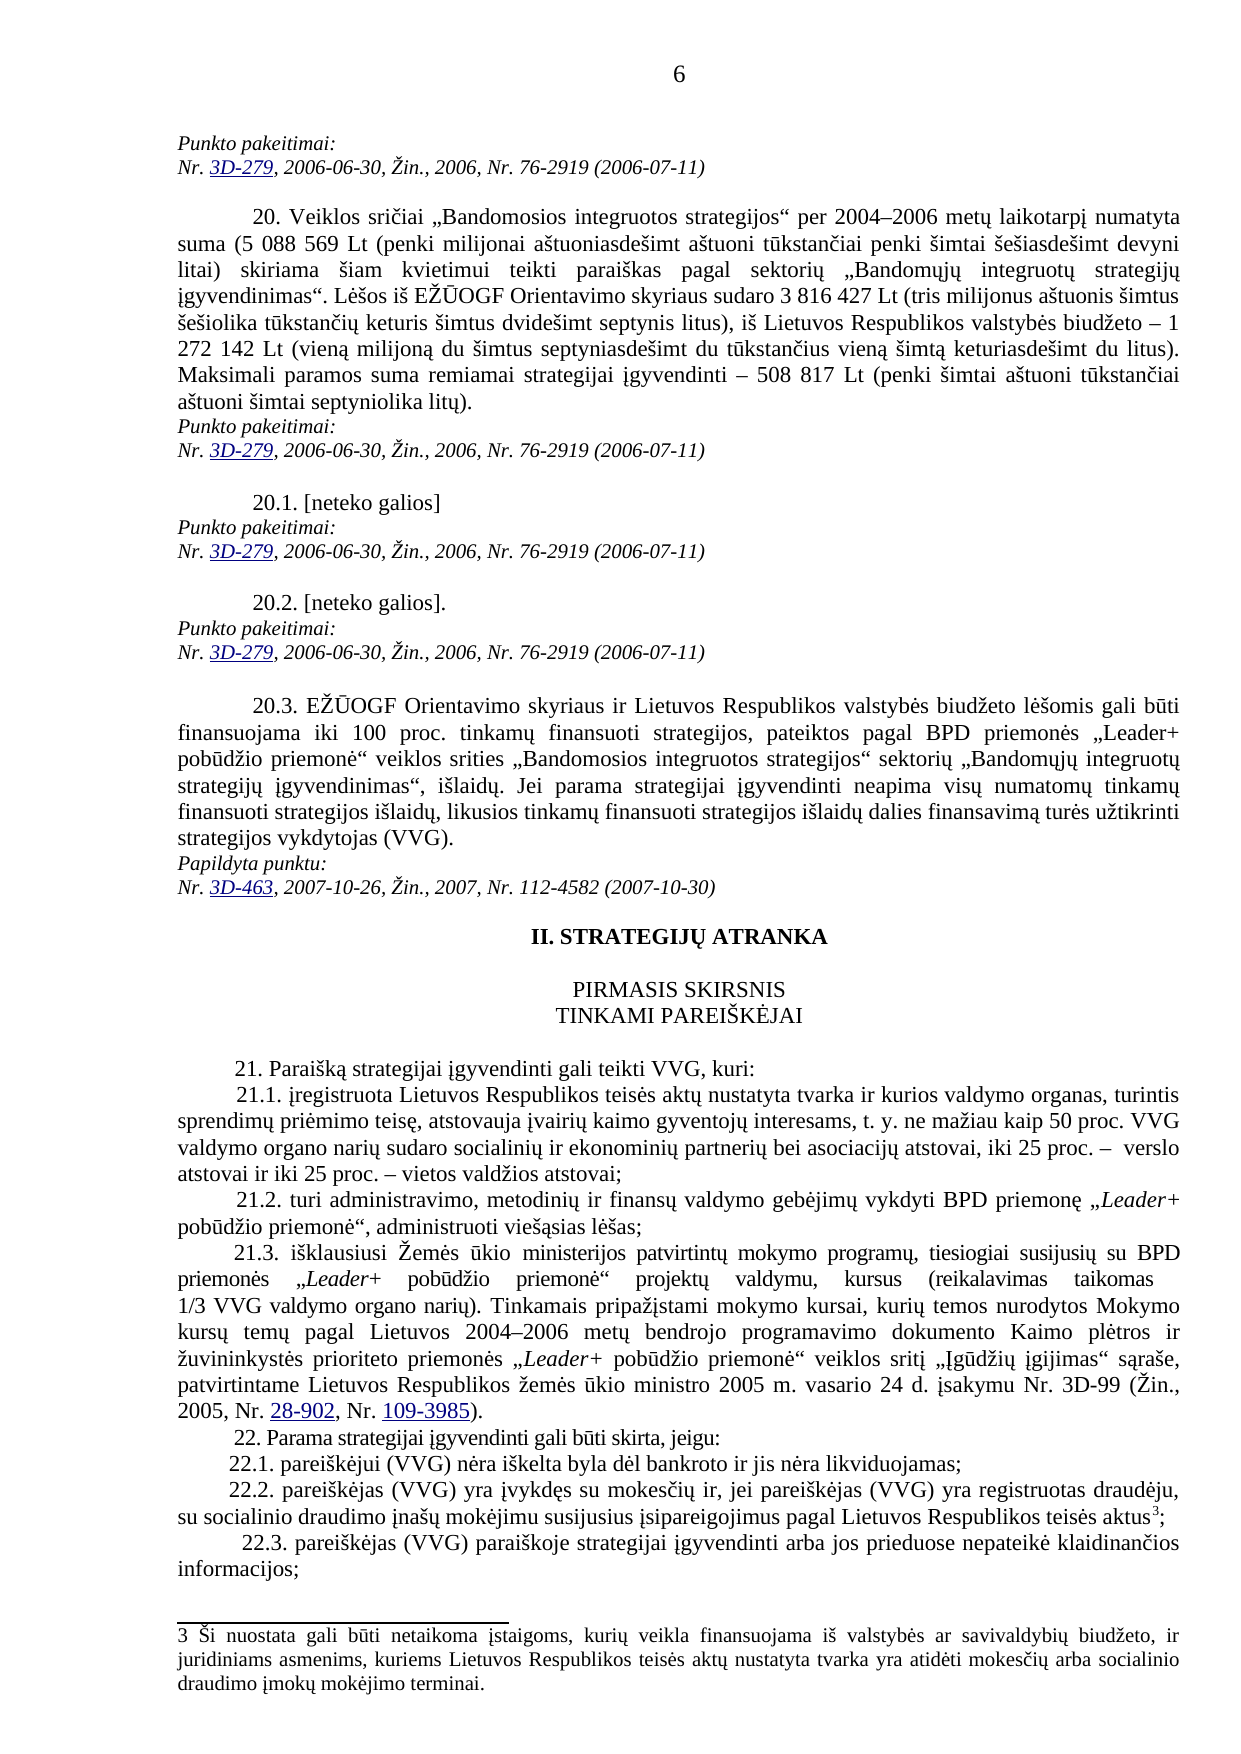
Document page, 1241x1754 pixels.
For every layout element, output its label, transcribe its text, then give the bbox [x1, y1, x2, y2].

text Punkto pakeitimai: [177, 515, 1181, 539]
text 22.3. pareiškėjas (VVG) paraiškoje strategijai įgyvendinti arba jos prieduose nepateikė klaidinančios informacijos; [177, 1529, 1181, 1582]
text II. STRATEGIJŲ ATRANKA [177, 923, 1181, 949]
text Nr. 3D-279, 2006-06-30, Žin., 2006, Nr. 76-2919 (2006-07-11) [177, 640, 1181, 664]
text TINKAMI PAREIŠKĖJAI [177, 1002, 1181, 1028]
text 20. Veiklos sričiai „Bandomosios integruotos strategijos“ per 2004–2006 metų laikotarpį numatyta suma (5 088 569 Lt (penki milijonai aštuoniasdešimt aštuoni tūkstančiai penki šimtai šešiasdešimt devyni litai) skiriama šiam kvietimui teikti paraiškas pagal sektorių „Bandomųjų integruotų strategijų įgyvendinimas“. Lėšos iš EŽŪOGF Orientavimo skyriaus sudaro 3 816 427 Lt (tris milijonus aštuonis šimtus šešiolika tūkstančių keturis šimtus dvidešimt septynis litus), iš Lietuvos Respublikos valstybės biudžeto – 1 272 142 Lt (vieną milijoną du šimtus septyniasdešimt du tūkstančius vieną šimtą keturiasdešimt du litus). Maksimali paramos suma remiamai strategijai įgyvendinti – 508 817 Lt (penki šimtai aštuoni tūkstančiai aštuoni šimtai septyniolika litų). [177, 203, 1181, 414]
text Nr. 3D-279, 2006-06-30, Žin., 2006, Nr. 76-2919 (2006-07-11) [177, 539, 1181, 563]
text Nr. 3D-279, 2006-06-30, Žin., 2006, Nr. 76-2919 (2006-07-11) [177, 438, 1181, 462]
text Nr. 3D-463, 2007-10-26, Žin., 2007, Nr. 112-4582 (2007-10-30) [177, 875, 1181, 899]
text Nr. 3D-279, 2006-06-30, Žin., 2006, Nr. 76-2919 (2006-07-11) [177, 155, 1181, 179]
text 20.2. [neteko galios]. [177, 589, 1181, 616]
text Punkto pakeitimai: [177, 616, 1181, 640]
text PIRMASIS SKIRSNIS [177, 976, 1181, 1002]
text 22.1. pareiškėjui (VVG) nėra iškelta byla dėl bankroto ir jis nėra likviduojamas; [177, 1450, 1181, 1476]
text 21.2. turi administravimo, metodinių ir finansų valdymo gebėjimų vykdyti BPD priemonę „Leader+ pobūdžio priemonė“, administruoti viešąsias lėšas; [177, 1186, 1181, 1239]
text Ši nuostata gali būti netaikoma įstaigoms, kurių veikla finansuojama iš valstybės ar savivaldybių biudžeto, ir juridiniams asmenims, kuriems Lietuvos Respublikos teisės aktų nustatyta tvarka yra atidėti mokesčių arba socialinio draudimo įmokų mokėjimo terminai. [177, 1623, 1181, 1695]
text Papildyta punktu: [177, 851, 1181, 875]
text 21. Paraišką strategijai įgyvendinti gali teikti VVG, kuri: [177, 1055, 1181, 1081]
text 21.1. įregistruota Lietuvos Respublikos teisės aktų nustatyta tvarka ir kurios valdymo organas, turintis sprendimų priėmimo teisę, atstovauja įvairių kaimo gyventojų interesams, t. y. ne mažiau kaip 50 proc. VVG valdymo organo narių sudaro socialinių ir ekonominių partnerių bei asociacijų atstovai, iki 25 proc. – verslo atstovai ir iki 25 proc. – vietos valdžios atstovai; [177, 1081, 1181, 1186]
text 20.1. [neteko galios] [177, 488, 1181, 515]
text 20.3. EŽŪOGF Orientavimo skyriaus ir Lietuvos Respublikos valstybės biudžeto lėšomis gali būti finansuojama iki 100 proc. tinkamų finansuoti strategijos, pateiktos pagal BPD priemonės „Leader+ pobūdžio priemonė“ veiklos srities „Bandomosios integruotos strategijos“ sektorių „Bandomųjų integruotų strategijų įgyvendinimas“, išlaidų. Jei parama strategijai įgyvendinti neapima visų numatomų tinkamų finansuoti strategijos išlaidų, likusios tinkamų finansuoti strategijos išlaidų dalies finansavimą turės užtikrinti strategijos vykdytojas (VVG). [177, 693, 1181, 851]
text 22.2. pareiškėjas (VVG) yra įvykdęs su mokesčių ir, jei pareiškėjas (VVG) yra registruotas draudėju, su socialinio draudimo įnašų mokėjimu susijusius įsipareigojimus pagal Lietuvos Respublikos teisės aktus; [177, 1476, 1181, 1529]
text 22. Parama strategijai įgyvendinti gali būti skirta, jeigu: [177, 1424, 1181, 1450]
text Punkto pakeitimai: [177, 414, 1181, 438]
text Punkto pakeitimai: [177, 131, 1181, 155]
text 21.3. išklausiusi Žemės ūkio ministerijos patvirtintų mokymo programų, tiesiogiai susijusių su BPD priemonės „Leader+ pobūdžio priemonė“ projektų valdymu, kursus (reikalavimas taikomas 1/3 VVG valdymo organo narių). Tinkamais pripažįstami mokymo kursai, kurių temos nurodytos Mokymo kursų temų pagal Lietuvos 2004–2006 metų bendrojo programavimo dokumento Kaimo plėtros ir žuvininkystės prioriteto priemonės „Leader+ pobūdžio priemonė“ veiklos sritį „Įgūdžių įgijimas“ sąraše, patvirtintame Lietuvos Respublikos žemės ūkio ministro 2005 m. vasario 24 d. įsakymu Nr. 3D-99 (Žin., 2005, Nr. 28-902, Nr. 109-3985). [177, 1239, 1181, 1424]
